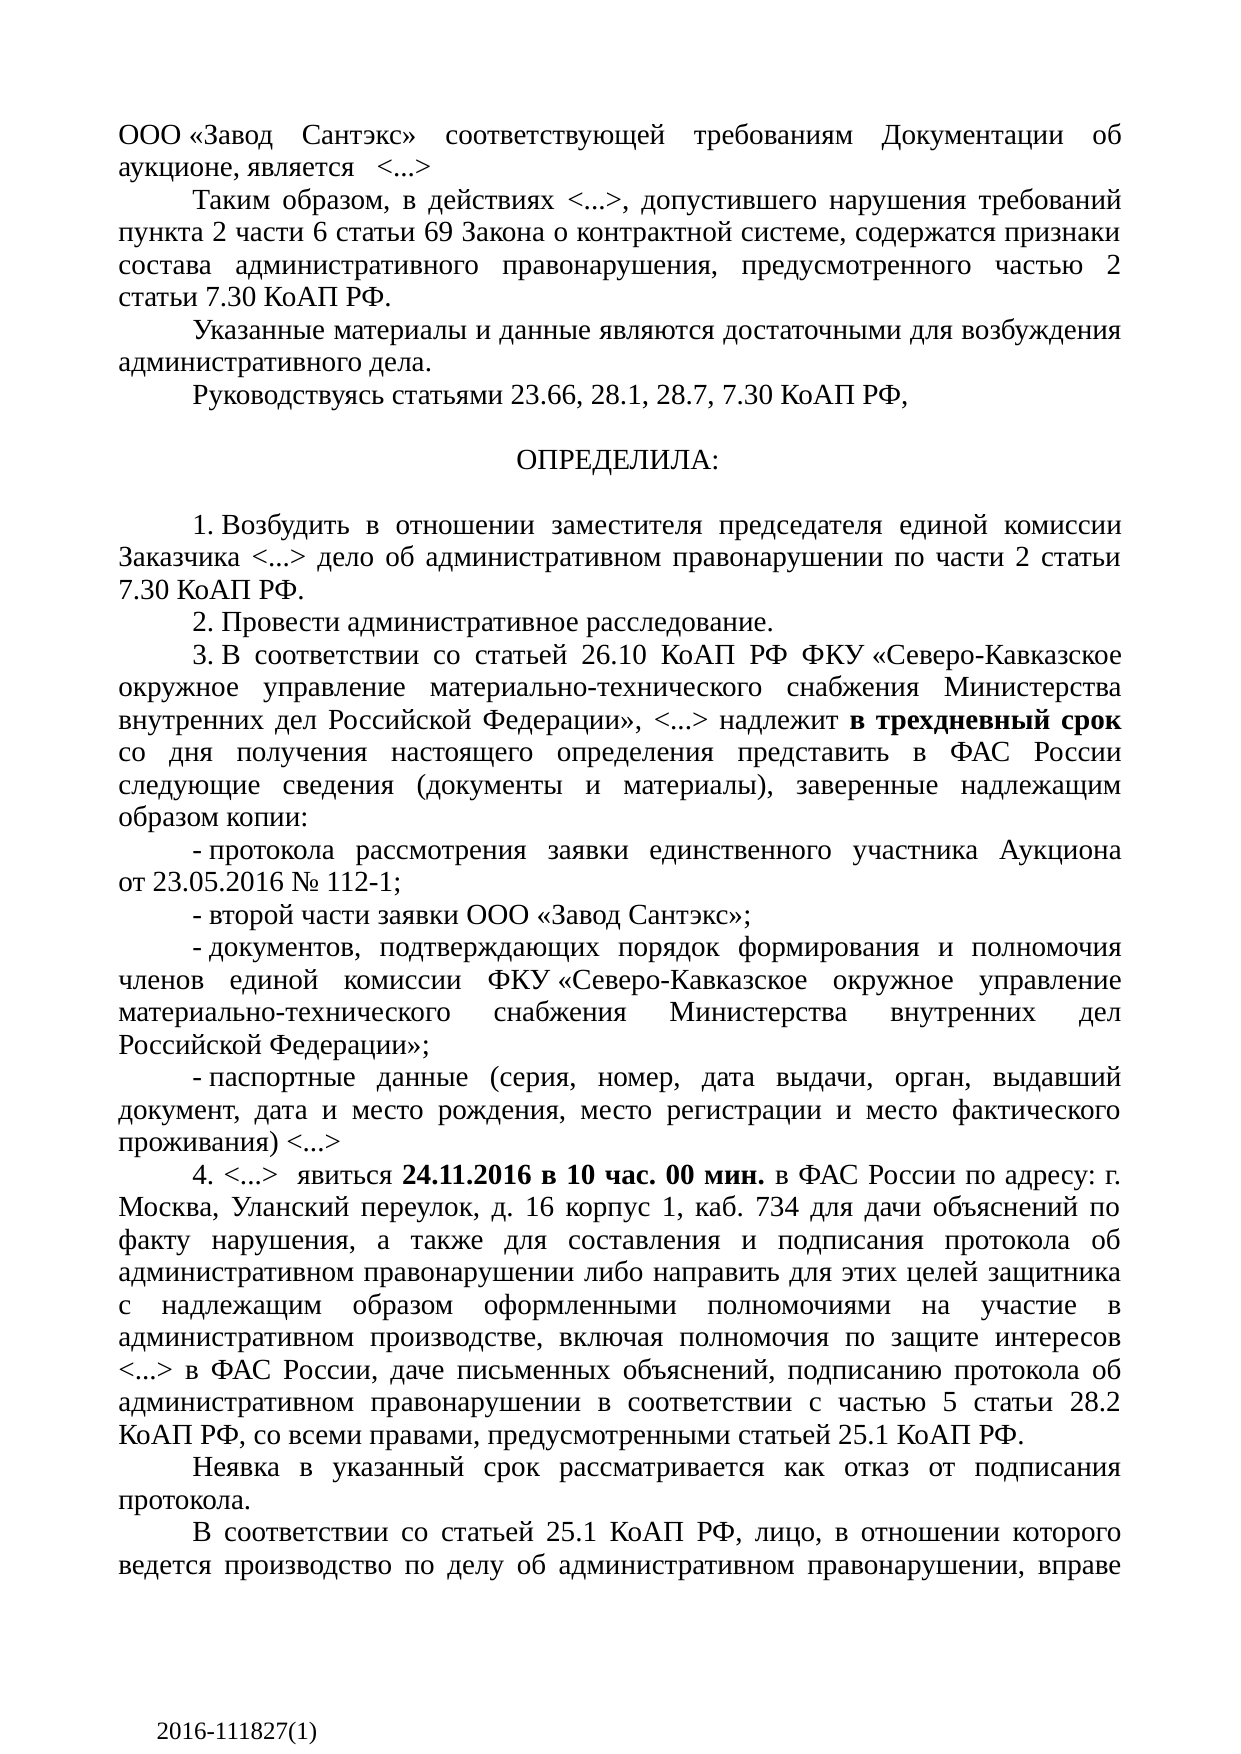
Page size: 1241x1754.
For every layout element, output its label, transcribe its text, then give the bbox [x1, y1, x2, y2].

text - протокола рассмотрения заявки единственного участника Аукциона от 23.05.2016 № 112-1; [118, 833, 1122, 898]
text Таким образом, в действиях <...>, допустившего нарушения требований пункта 2 части 6 статьи 69 Закона о контрактной системе, содержатся признаки состава административного правонарушения, предусмотренного частью 2 статьи 7.30 КоАП РФ. [118, 183, 1122, 313]
text В соответствии со статьей 25.1 КоАП РФ, лицо, в отношении которого ведется производство по делу об административном правонарушении, вправе [118, 1516, 1122, 1581]
text Указанные материалы и данные являются достаточными для возбуждения административного дела. [118, 313, 1122, 378]
text ОПРЕДЕЛИЛА: [118, 443, 1117, 476]
text - документов, подтверждающих порядок формирования и полномочия членов единой комиссии ФКУ «Северо-Кавказское окружное управление материально-технического снабжения Министерства внутренних дел Российской Федерации»; [118, 931, 1122, 1061]
text 4. <...> явиться 24.11.2016 в 10 час. 00 мин. в ФАС России по адресу: г. Москва, Уланский переулок, д. 16 корпус 1, каб. 734 для дачи объяснений по факту нарушения, а также для составления и подписания протокола об административном правонарушении либо направить для этих целей защитника с надлежащим образом оформленными полномочиями на участие в административном производстве, включая полномочия по защите интересов <...> в ФАС России, даче письменных объяснений, подписанию протокола об административном правонарушении в соответствии с частью 5 статьи 28.2 КоАП РФ, со всеми правами, предусмотренными статьей 25.1 КоАП РФ. [118, 1158, 1122, 1451]
text - паспортные данные (серия, номер, дата выдачи, орган, выдавший документ, дата и место рождения, место регистрации и место фактического проживания) <...> [118, 1061, 1122, 1158]
text 3. В соответствии со статьей 26.10 КоАП РФ ФКУ «Северо-Кавказское окружное управление материально-технического снабжения Министерства внутренних дел Российской Федерации», <...> надлежит в трехдневный срок со дня получения настоящего определения представить в ФАС России следующие сведения (документы и материалы), заверенные надлежащим образом копии: [118, 638, 1122, 833]
text 2. Провести административное расследование. [118, 606, 1122, 638]
text ООО «Завод Сантэкс» соответствующей требованиям Документации об аукционе, является <...> [118, 118, 1122, 183]
text Руководствуясь статьями 23.66, 28.1, 28.7, 7.30 КоАП РФ, [192, 378, 1122, 411]
text 1. Возбудить в отношении заместителя председателя единой комиссии Заказчика <...> дело об административном правонарушении по части 2 статьи 7.30 КоАП РФ. [118, 508, 1122, 606]
text - второй части заявки ООО «Завод Сантэкс»; [118, 898, 1122, 931]
text Неявка в указанный срок рассматривается как отказ от подписания протокола. [118, 1451, 1122, 1516]
